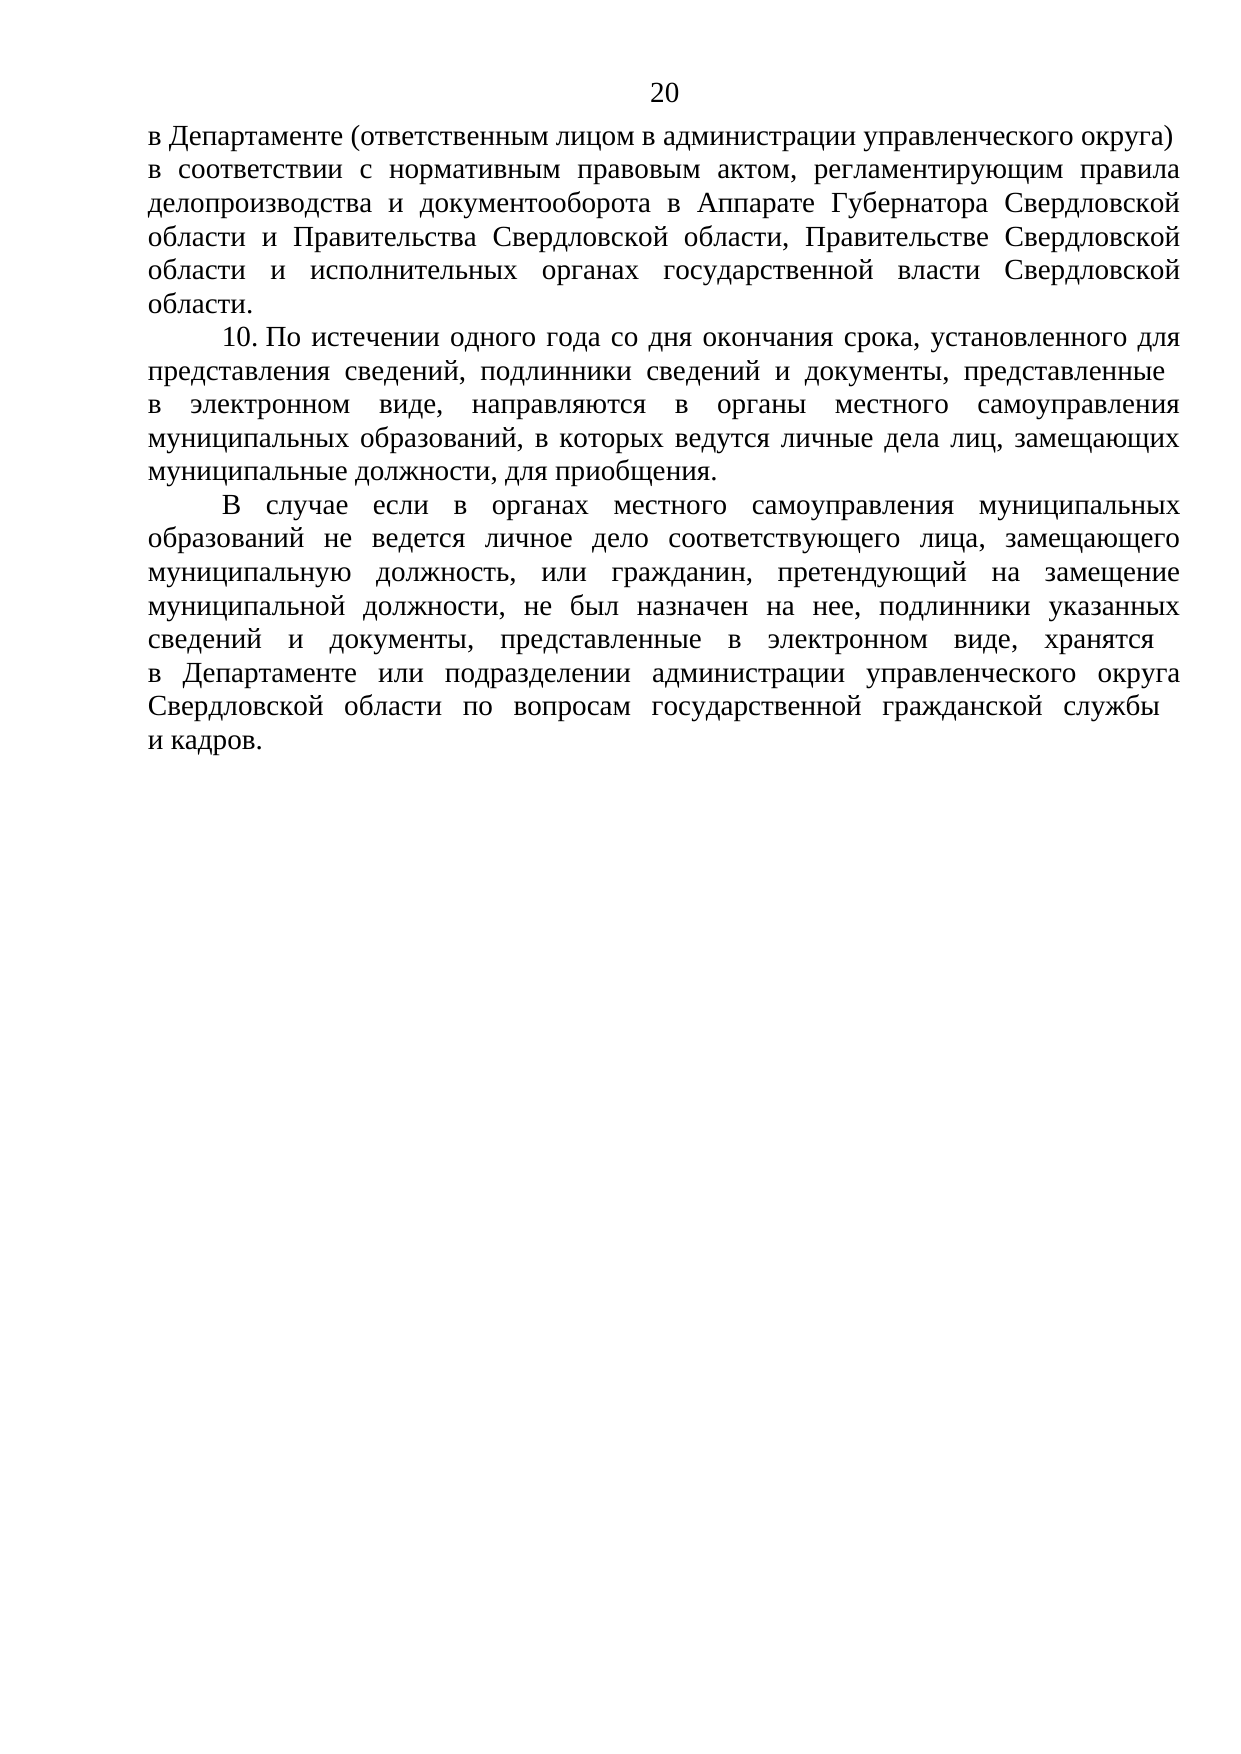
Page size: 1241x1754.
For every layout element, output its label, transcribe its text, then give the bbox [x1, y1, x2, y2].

text В случае если в органах местного самоуправления муниципальных образований не ведется личное дело соответствующего лица, замещающего муниципальную должность, или гражданин, претендующий на замещение муниципальной должности, не был назначен на нее, подлинники указанных сведений и документы, представленные в электронном виде, хранятся в Департаменте или подразделении администрации управленческого округа Свердловской области по вопросам государственной гражданской службы и кадров. [148, 487, 1181, 755]
text в Департаменте (ответственным лицом в администрации управленческого округа) в соответствии с нормативным правовым актом, регламентирующим правила делопроизводства и документооборота в Аппарате Губернатора Свердловской области и Правительства Свердловской области, Правительстве Свердловской области и исполнительных органах государственной власти Свердловской области. [148, 118, 1181, 319]
text 10. По истечении одного года со дня окончания срока, установленного для представления сведений, подлинники сведений и документы, представленные в электронном виде, направляются в органы местного самоуправления муниципальных образований, в которых ведутся личные дела лиц, замещающих муниципальные должности, для приобщения. [148, 319, 1181, 487]
